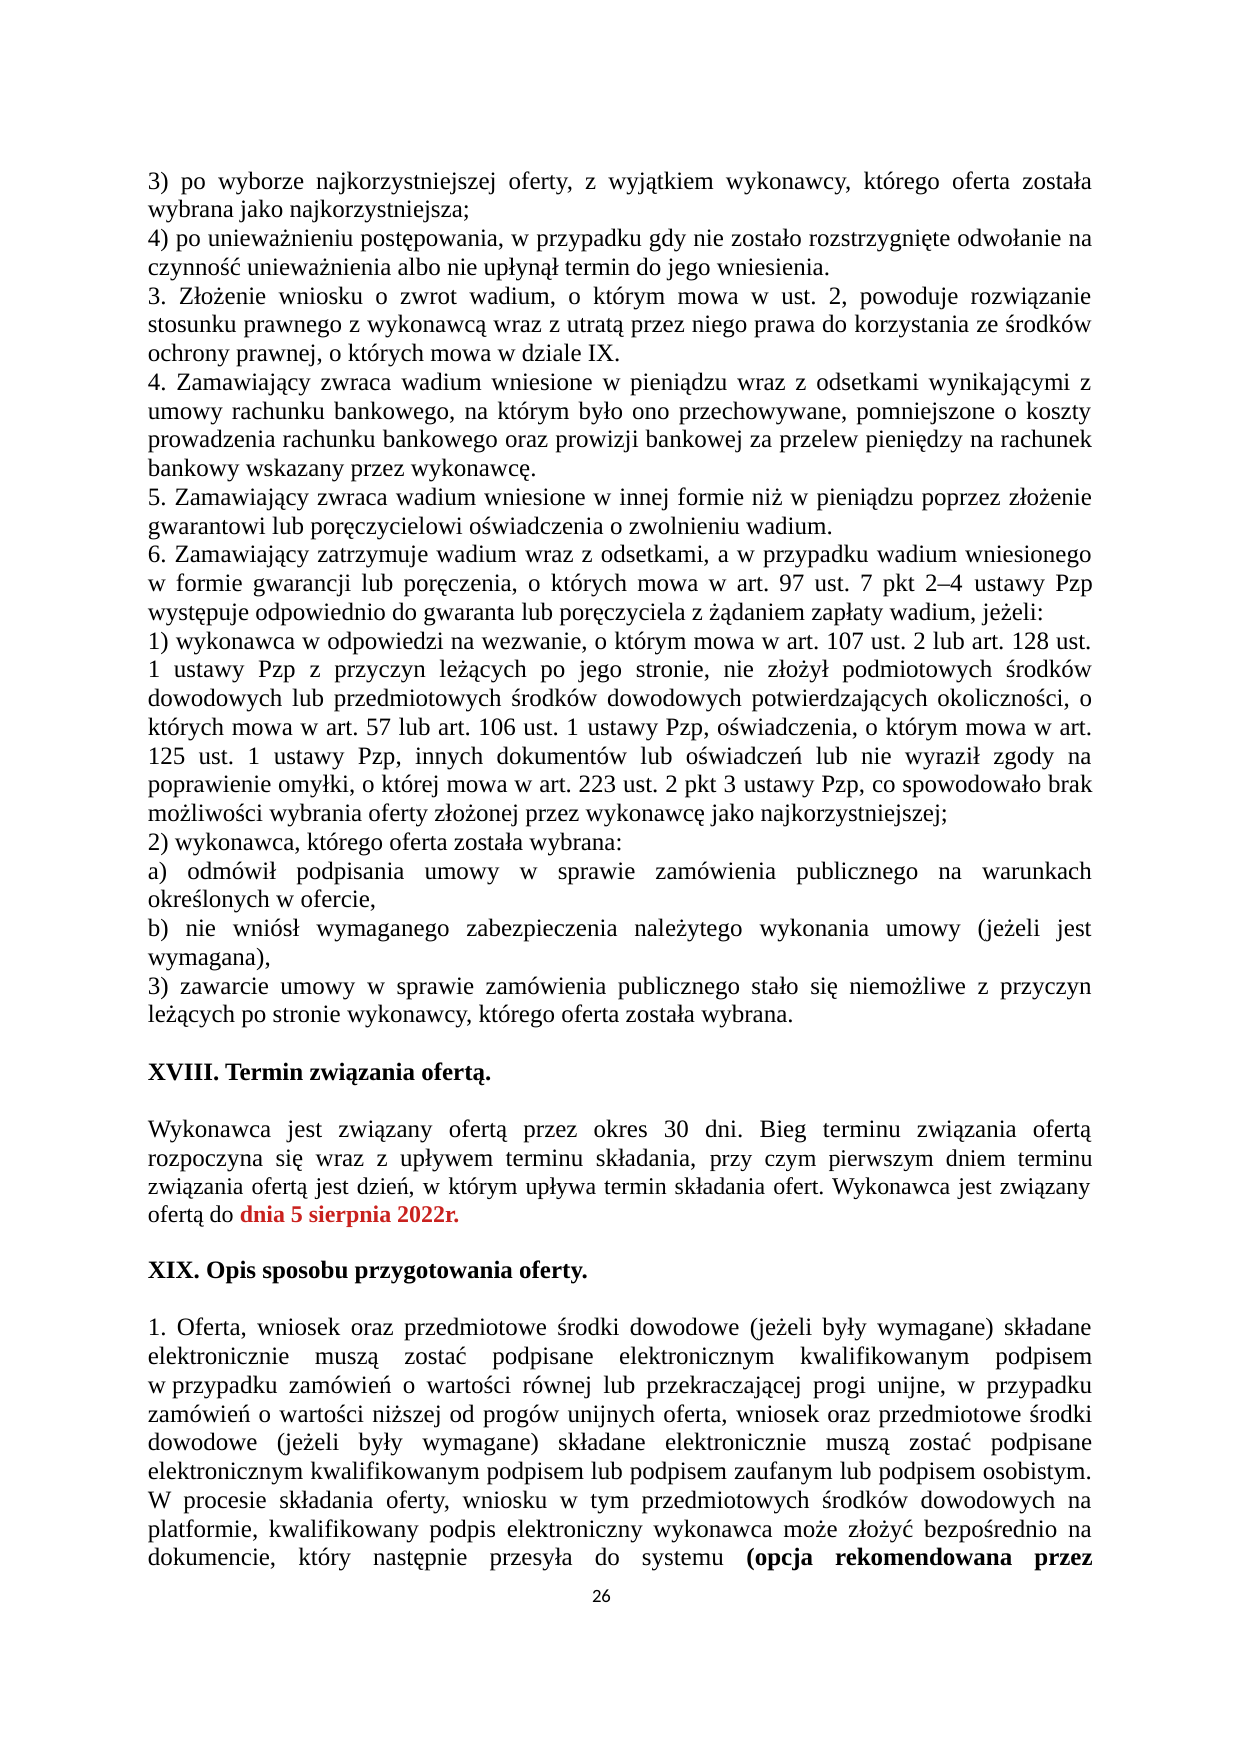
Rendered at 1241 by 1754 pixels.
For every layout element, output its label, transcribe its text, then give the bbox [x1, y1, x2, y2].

text a) odmówił podpisania umowy w sprawie zamówienia publicznego na warunkach określonych w ofercie, [148, 856, 1093, 913]
text XVIII. Termin związania ofertą. [148, 1057, 1093, 1086]
text 1) wykonawca w odpowiedzi na wezwanie, o którym mowa w art. 107 ust. 2 lub art. 128 ust. 1 ustawy Pzp z przyczyn leżących po jego stronie, nie złożył podmiotowych środków dowodowych lub przedmiotowych środków dowodowych potwierdzających okoliczności, o których mowa w art. 57 lub art. 106 ust. 1 ustawy Pzp, oświadczenia, o którym mowa w art. 125 ust. 1 ustawy Pzp, innych dokumentów lub oświadczeń lub nie wyraził zgody na poprawienie omyłki, o której mowa w art. 223 ust. 2 pkt 3 ustawy Pzp, co spowodowało brak możliwości wybrania oferty złożonej przez wykonawcę jako najkorzystniejszej; [148, 626, 1093, 827]
text 1. Oferta, wniosek oraz przedmiotowe środki dowodowe (jeżeli były wymagane) składane elektronicznie muszą zostać podpisane elektronicznym kwalifikowanym podpisem w przypadku zamówień o wartości równej lub przekraczającej progi unijne, w przypadku zamówień o wartości niższej od progów unijnych oferta, wniosek oraz przedmiotowe środki dowodowe (jeżeli były wymagane) składane elektronicznie muszą zostać podpisane elektronicznym kwalifikowanym podpisem lub podpisem zaufanym lub podpisem osobistym. W procesie składania oferty, wniosku w tym przedmiotowych środków dowodowych na platformie, kwalifikowany podpis elektroniczny wykonawca może złożyć bezpośrednio na dokumencie, który następnie przesyła do systemu (opcja rekomendowana przez [148, 1312, 1093, 1571]
text 3) zawarcie umowy w sprawie zamówienia publicznego stało się niemożliwe z przyczyn leżących po stronie wykonawcy, którego oferta została wybrana. [148, 971, 1093, 1028]
text 6. Zamawiający zatrzymuje wadium wraz z odsetkami, a w przypadku wadium wniesionego w formie gwarancji lub poręczenia, o których mowa w art. 97 ust. 7 pkt 2–4 ustawy Pzp występuje odpowiednio do gwaranta lub poręczyciela z żądaniem zapłaty wadium, jeżeli: [148, 539, 1093, 626]
text 5. Zamawiający zwraca wadium wniesione w innej formie niż w pieniądzu poprzez złożenie gwarantowi lub poręczycielowi oświadczenia o zwolnieniu wadium. [148, 482, 1093, 539]
text 3) po wyborze najkorzystniejszej oferty, z wyjątkiem wykonawcy, którego oferta została wybrana jako najkorzystniejsza; [148, 166, 1093, 223]
text 2) wykonawca, którego oferta została wybrana: [148, 827, 1093, 856]
text 3. Złożenie wniosku o zwrot wadium, o którym mowa w ust. 2, powoduje rozwiązanie stosunku prawnego z wykonawcą wraz z utratą przez niego prawa do korzystania ze środków ochrony prawnej, o których mowa w dziale IX. [148, 281, 1093, 367]
text XIX. Opis sposobu przygotowania oferty. [148, 1255, 1093, 1284]
text b) nie wniósł wymaganego zabezpieczenia należytego wykonania umowy (jeżeli jest wymagana), [148, 913, 1093, 971]
text 4) po unieważnieniu postępowania, w przypadku gdy nie zostało rozstrzygnięte odwołanie na czynność unieważnienia albo nie upłynął termin do jego wniesienia. [148, 223, 1093, 281]
text Wykonawca jest związany ofertą przez okres 30 dni. Bieg terminu związania ofertą rozpoczyna się wraz z upływem terminu składania, przy czym pierwszym dniem terminu związania ofertą jest dzień, w którym upływa termin składania ofert. Wykonawca jest związany ofertą do dnia 5 sierpnia 2022r. [148, 1114, 1093, 1227]
text 4. Zamawiający zwraca wadium wniesione w pieniądzu wraz z odsetkami wynikającymi z umowy rachunku bankowego, na którym było ono przechowywane, pomniejszone o koszty prowadzenia rachunku bankowego oraz prowizji bankowej za przelew pieniędzy na rachunek bankowy wskazany przez wykonawcę. [148, 367, 1093, 482]
